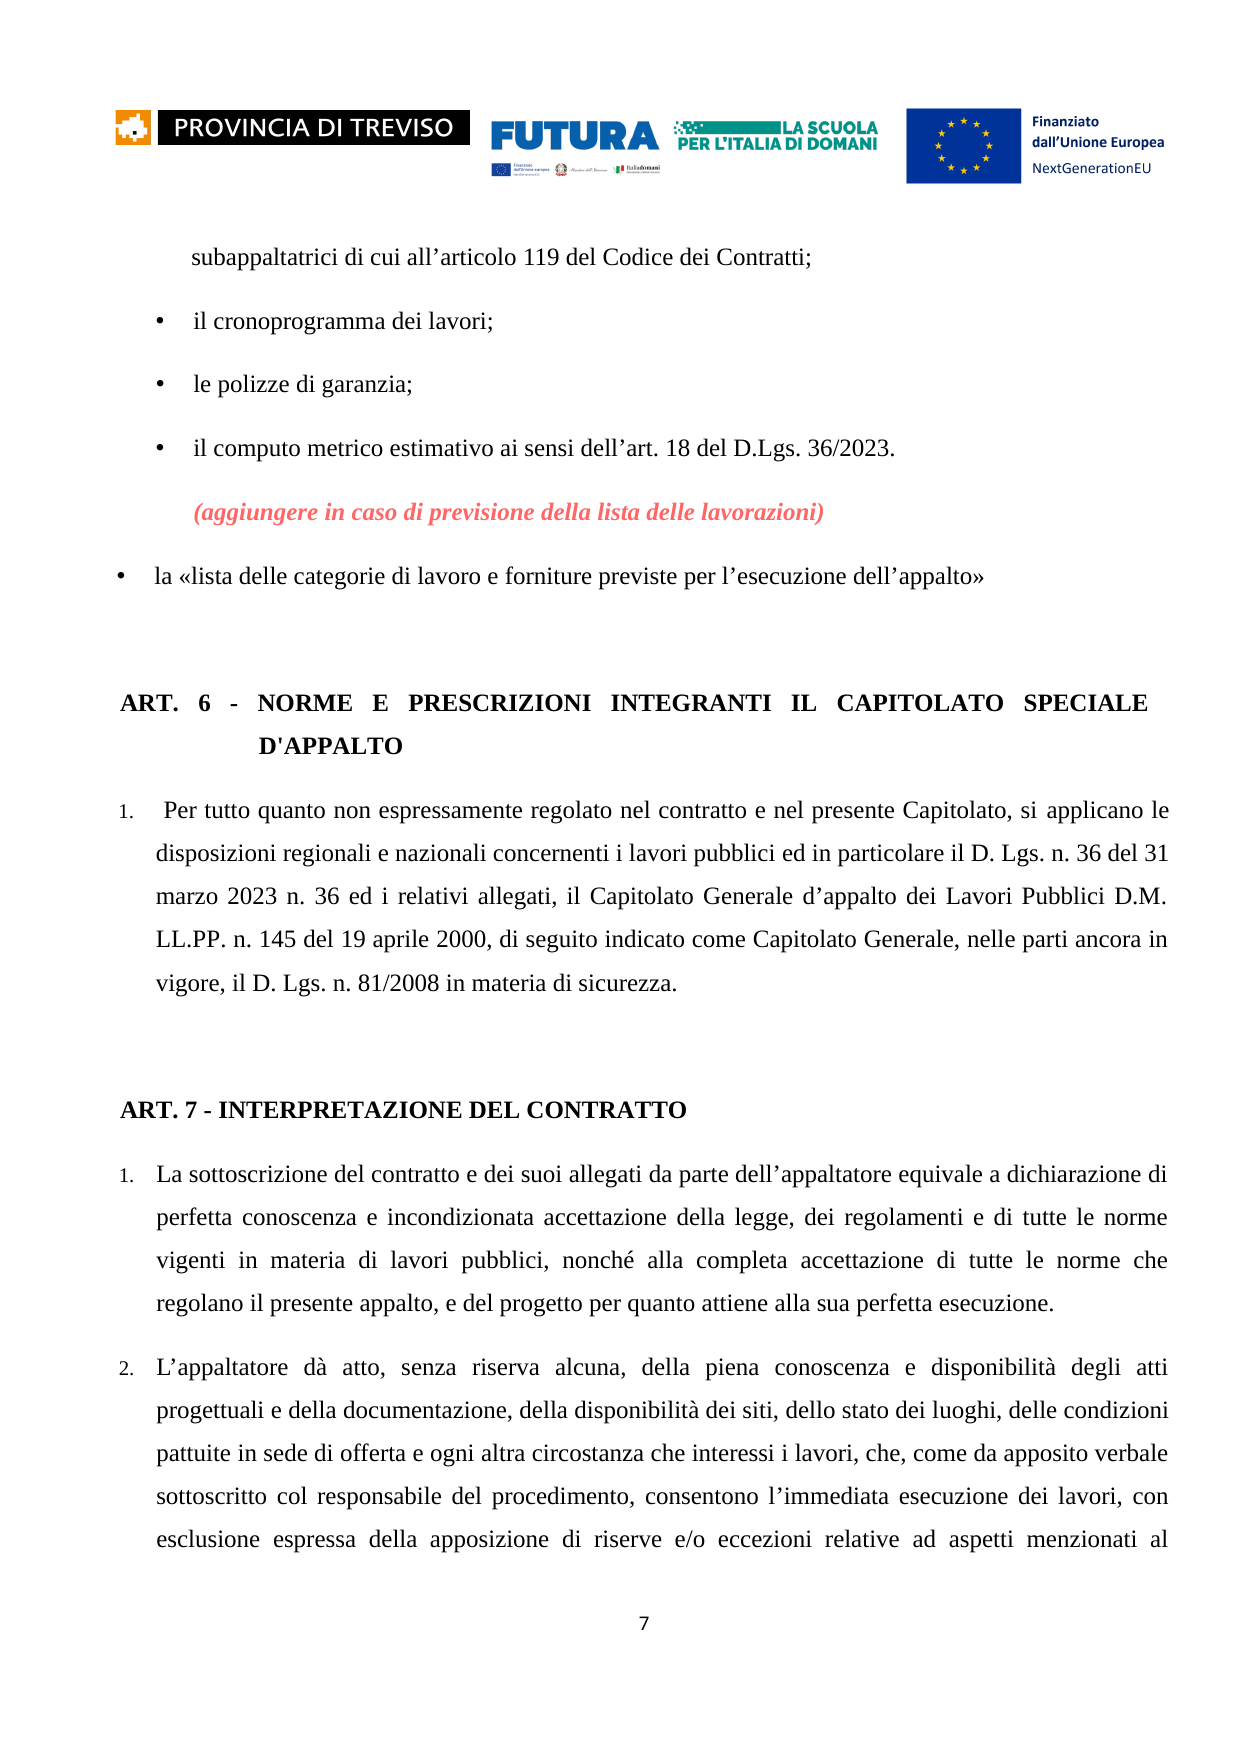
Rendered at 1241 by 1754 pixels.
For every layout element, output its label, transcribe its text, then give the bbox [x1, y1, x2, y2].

list (aggiungere in caso di previsione della lista delle lavorazioni) [156, 497, 1169, 526]
list La sottoscrizione del contratto e dei suoi allegati da parte dell’appaltatore equivale a dichiarazione di perfetta conoscenza e incondizionata accettazione della legge, dei regolamenti e di tutte le norme vigenti in materia di lavori pubblici, nonché alla completa accettazione di tutte le norme che regolano il presente appalto, e del progetto per quanto attiene alla sua perfetta esecuzione. [118, 1159, 1169, 1317]
text ART. 7 - INTERPRETAZIONE DEL CONTRATTO [120, 1095, 1169, 1124]
text ART. 6 - NORME E PRESCRIZIONI INTEGRANTI IL CAPITOLATO SPECIALE D'APPALTO [120, 688, 1169, 760]
list subappaltatrici di cui all’articolo 119 del Codice dei Contratti; [156, 242, 1169, 271]
list le polizze di garanzia; [156, 369, 1169, 398]
list L’appaltatore dà atto, senza riserva alcuna, della piena conoscenza e disponibilità degli atti progettuali e della documentazione, della disponibilità dei siti, dello stato dei luoghi, delle condizioni pattuite in sede di offerta e ogni altra circostanza che interessi i lavori, che, come da apposito verbale sottoscritto col responsabile del procedimento, consentono l’immediata esecuzione dei lavori, con esclusione espressa della apposizione di riserve e/o eccezioni relative ad aspetti menzionati al [118, 1352, 1169, 1553]
picture [485, 112, 884, 183]
picture [115, 110, 470, 145]
list il cronoprogramma dei lavori; [156, 306, 1169, 334]
list il computo metrico estimativo ai sensi dell’art. 18 del D.Lgs. 36/2023. [156, 433, 1169, 462]
picture [906, 107, 1167, 185]
list Per tutto quanto non espressamente regolato nel contratto e nel presente Capitolato, si applicano le disposizioni regionali e nazionali concernenti i lavori pubblici ed in particolare il D. Lgs. n. 36 del 31 marzo 2023 n. 36 ed i relativi allegati, il Capitolato Generale d’appalto dei Lavori Pubblici D.M. LL.PP. n. 145 del 19 aprile 2000, di seguito indicato come Capitolato Generale, nelle parti ancora in vigore, il D. Lgs. n. 81/2008 in materia di sicurezza. [118, 795, 1169, 996]
list la «lista delle categorie di lavoro e forniture previste per l’esecuzione dell’appalto» [117, 561, 1169, 589]
